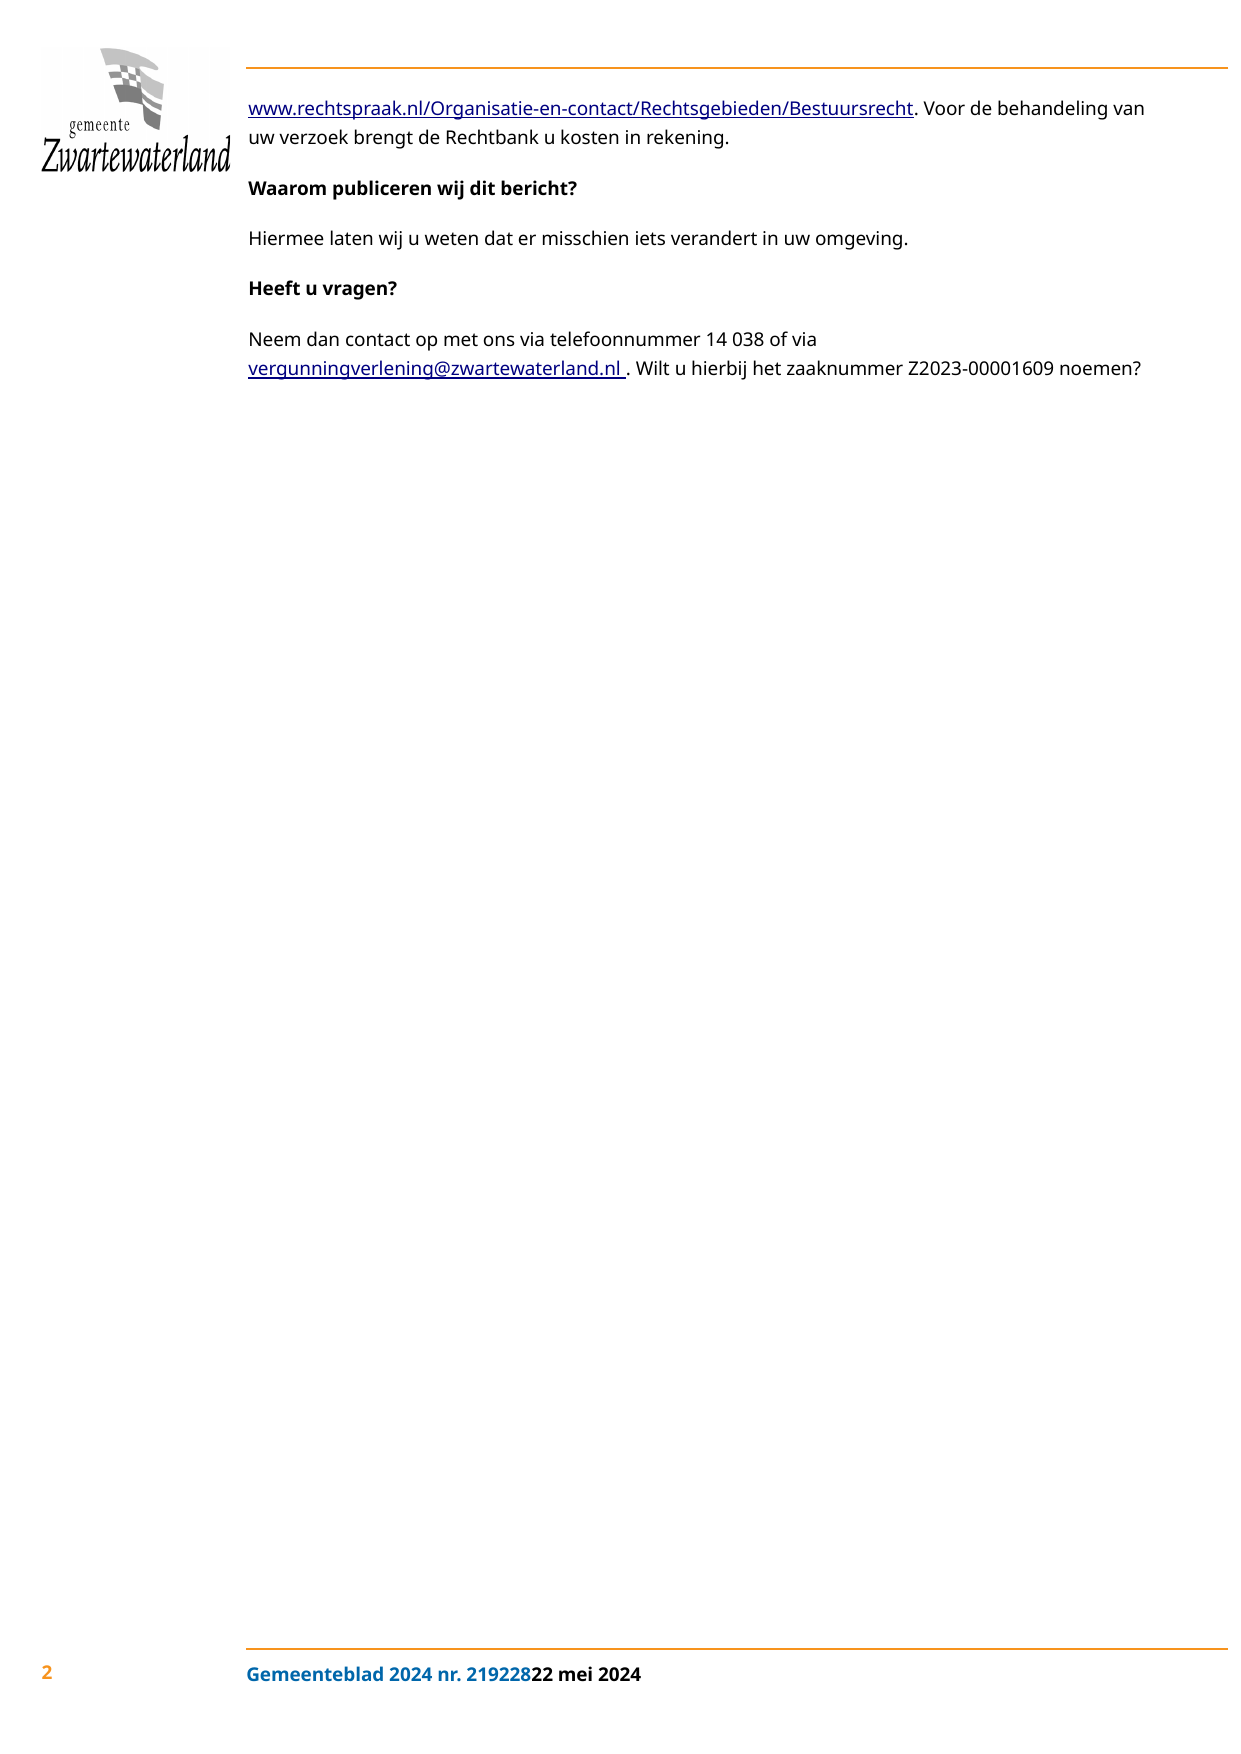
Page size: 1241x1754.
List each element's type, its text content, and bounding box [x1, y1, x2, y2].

picture [41, 47, 231, 172]
text www.rechtspraak.nl/Organisatie-en-contact/Rechtsgebieden/Bestuursrecht. Voor de behandeling van uw verzoek brengt de Rechtbank u kosten in rekening. [248, 95, 1152, 150]
text Hiermee laten wij u weten dat er misschien iets verandert in uw omgeving. [248, 225, 1152, 251]
text Neem dan contact op met ons via telefoonnummer 14 038 of via vergunningverlening@zwartewaterland.nl . Wilt u hierbij het zaaknummer Z2023-00001609 noemen? [248, 326, 1152, 381]
text Waarom publiceren wij dit bericht? [248, 175, 1152, 201]
text Heeft u vragen? [248, 276, 1152, 301]
